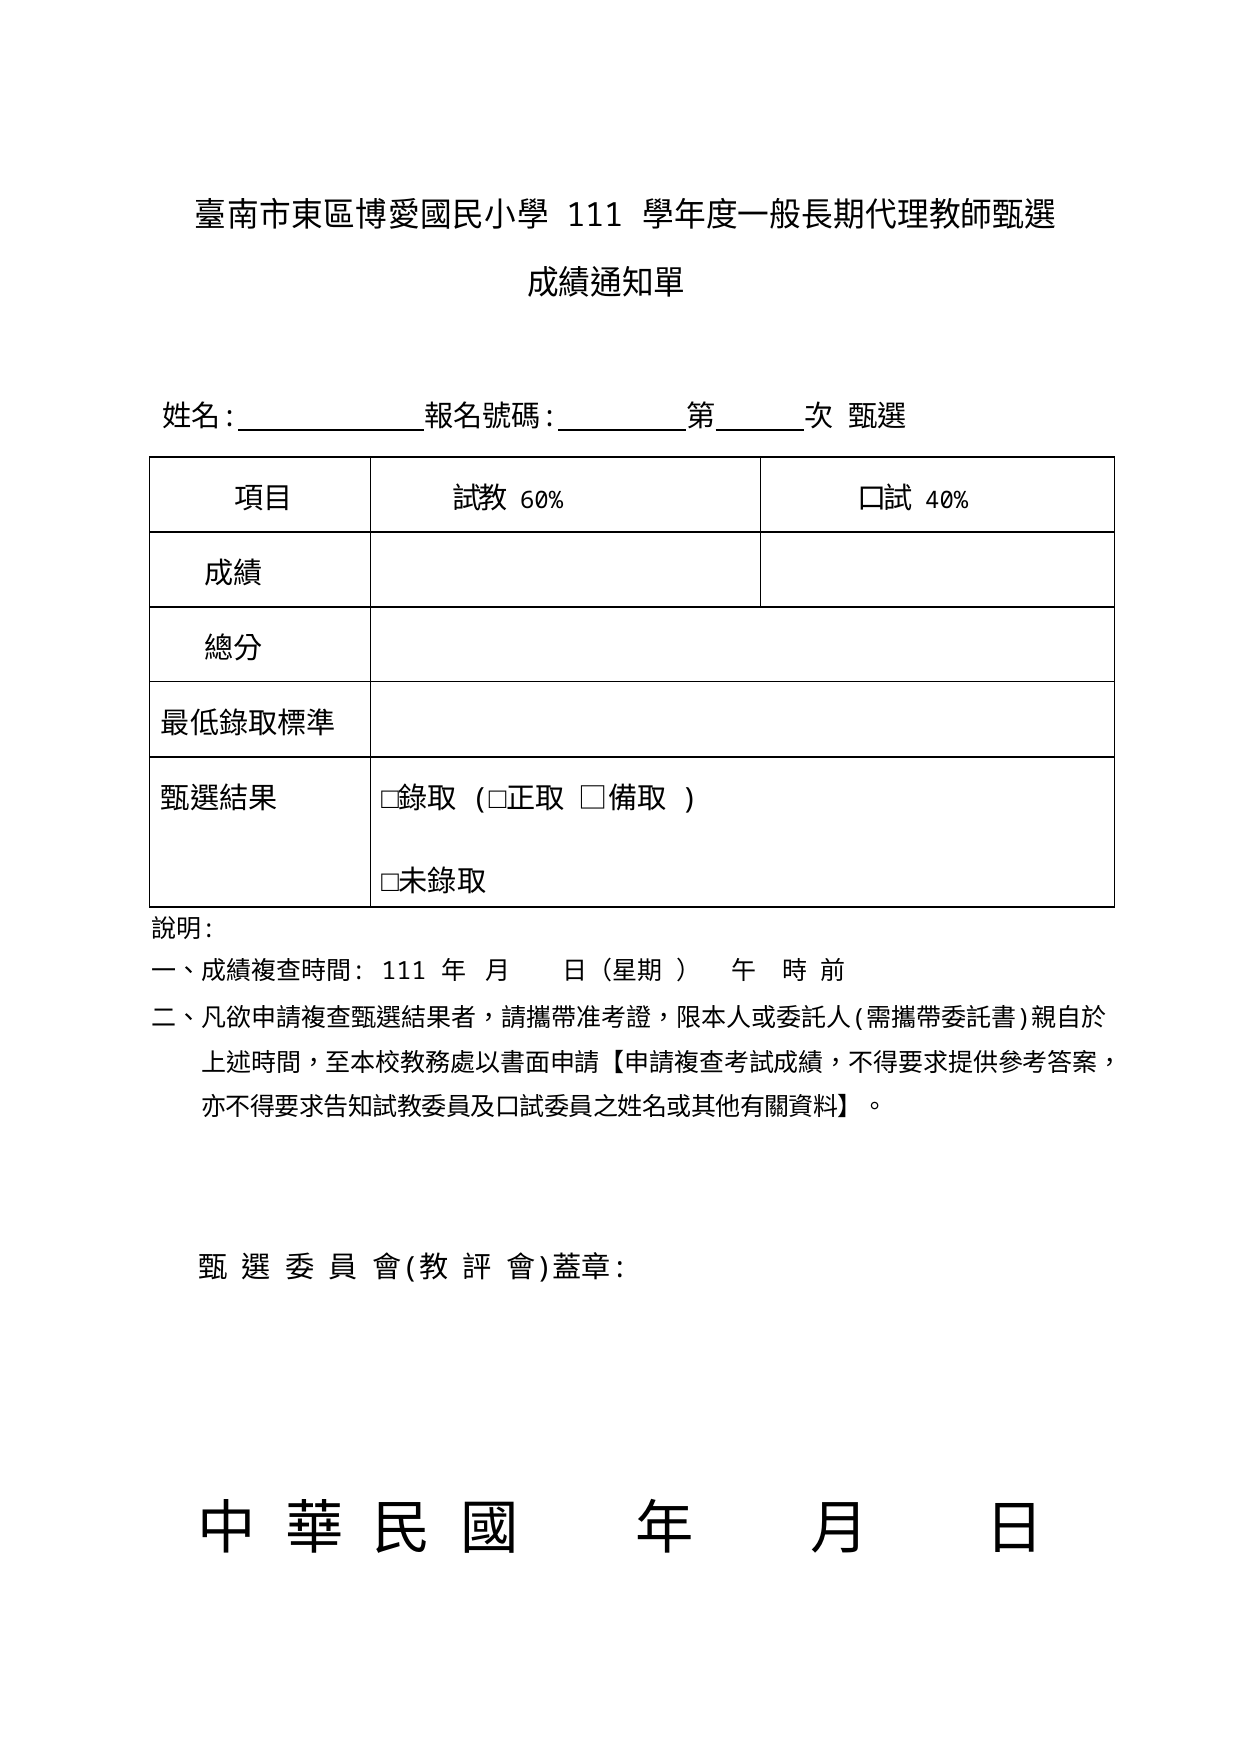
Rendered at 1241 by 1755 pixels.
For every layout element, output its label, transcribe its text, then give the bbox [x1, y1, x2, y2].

table_header 項目 [150, 458, 370, 531]
table_cell □錄取 (□正取 □備取 ) □未錄取 [371, 758, 1114, 906]
text 二、凡欲申請複查甄選結果者，請攜帶准考證，限本人或委託人(需攜帶委託書)親自於 上述時間，至本校教務處以書面申請【申請複查考試成績，不得要求提供參考答案， 亦不得要求告知試教委員及口試委員之姓名或其他有關資料】。 [151, 998, 1127, 1123]
subtitle 中 華 民 國 年 月 日 [197, 1481, 1188, 1565]
text 一、成績複查時間: 111 年 月 日（星期 ） 午 時 前 [151, 950, 1188, 987]
table_cell [371, 533, 760, 606]
text 說明: [151, 909, 1188, 945]
table_cell 甄選結果 [150, 758, 370, 906]
table_cell 總分 [150, 608, 370, 681]
text 臺南市東區博愛國民小學 111 學年度一般長期代理教師甄選 [62, 188, 1189, 236]
table_header 試教 60% [371, 458, 760, 531]
table_cell [761, 533, 1114, 606]
text 姓名: 報名號碼: 第 次 甄選 [52, 392, 1016, 435]
table_header 口試 40% [761, 458, 1114, 531]
table_cell [371, 608, 1114, 681]
table_cell 最低錄取標準 [150, 682, 370, 756]
subtitle 成績通知單 [87, 256, 1125, 304]
text 甄 選 委 員 會(教 評 會)蓋章: [198, 1243, 1188, 1286]
table_cell [371, 682, 1114, 756]
table_cell 成績 [150, 533, 370, 606]
